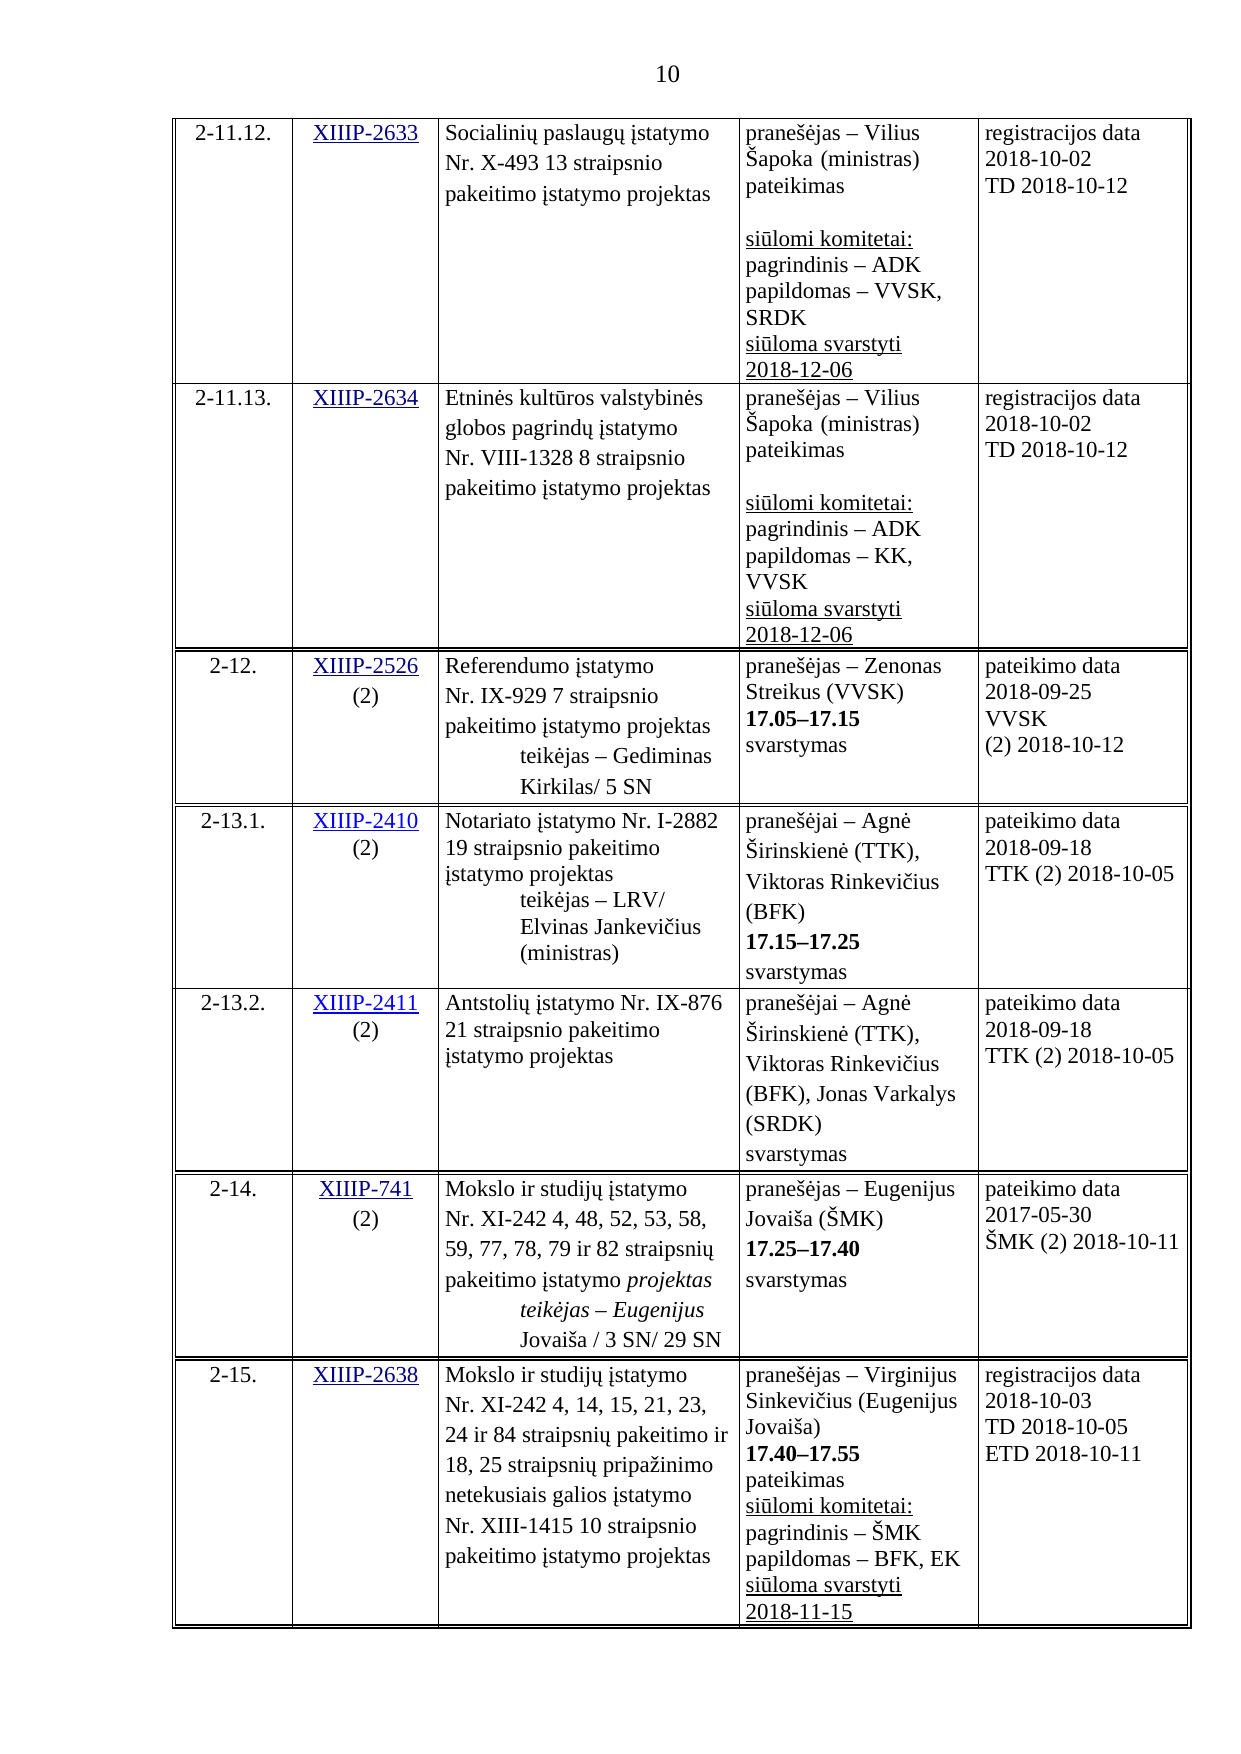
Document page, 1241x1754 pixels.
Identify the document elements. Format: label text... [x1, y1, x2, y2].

table_cell pateikimo data 2017-05-30 ŠMK (2) 2018-10-11 [979, 1175, 1187, 1356]
table_cell pranešėjas – Virginijus Sinkevičius (Eugenijus Jovaiša) 17.40–17.55 pateikimas siūlomi komitetai: pagrindinis – ŠMK papildomas – BFK, EK siūloma svarstyti 2018-11-15 [740, 1361, 978, 1624]
table_cell Mokslo ir studijų įstatymo Nr. XI-242 4, 14, 15, 21, 23, 24 ir 84 straipsnių pakeitimo ir 18, 25 straipsnių pripažinimo netekusiais galios įstatymo Nr. XIII-1415 10 straipsnio pakeitimo įstatymo projektas [439, 1361, 739, 1624]
table_cell pranešėjai – Agnė Širinskienė (TTK), Viktoras Rinkevičius (BFK) 17.15–17.25 svarstymas [740, 807, 978, 988]
table_cell pranešėjas – Zenonas Streikus (VVSK) 17.05–17.15 svarstymas [740, 652, 978, 803]
table_cell pateikimo data 2018-09-25 VVSK (2) 2018-10-12 [979, 652, 1187, 803]
table_cell XIIIP-2638 [293, 1361, 438, 1624]
table_cell Mokslo ir studijų įstatymo Nr. XI-242 4, 48, 52, 53, 58, 59, 77, 78, 79 ir 82 straipsnių pakeitimo įstatymo projektas teikėjas – Eugenijus Jovaiša / 3 SN/ 29 SN [439, 1175, 739, 1356]
table_cell XIIIP-2411 (2) [293, 989, 438, 1170]
table_cell Antstolių įstatymo Nr. IX-876 21 straipsnio pakeitimo įstatymo projektas [439, 989, 739, 1170]
table_cell 2-14. [176, 1175, 292, 1356]
table_cell pranešėjas – Vilius Šapoka (ministras) pateikimas siūlomi komitetai: pagrindinis – ADK papildomas – KK, VVSK siūloma svarstyti 2018-12-06 [740, 384, 978, 647]
table_cell 2-11.12. [176, 119, 292, 383]
table_cell 2-13.1. [176, 807, 292, 988]
table_cell XIIIP-2633 [293, 119, 438, 383]
table_cell XIIIP-2410 (2) [293, 807, 438, 988]
table_cell XIIIP-2634 [293, 384, 438, 647]
table_cell Etninės kultūros valstybinės globos pagrindų įstatymo Nr. VIII-1328 8 straipsnio pakeitimo įstatymo projektas [439, 384, 739, 647]
table_cell registracijos data 2018-10-03 TD 2018-10-05 ETD 2018-10-11 [979, 1361, 1187, 1624]
table_cell 2-12. [176, 652, 292, 803]
table_cell registracijos data 2018-10-02 TD 2018-10-12 [979, 119, 1187, 383]
table_cell pateikimo data 2018-09-18 TTK (2) 2018-10-05 [979, 989, 1187, 1170]
table_cell Referendumo įstatymo Nr. IX-929 7 straipsnio pakeitimo įstatymo projektas teikėjas – Gediminas Kirkilas/ 5 SN [439, 652, 739, 803]
table_cell 2-13.2. [176, 989, 292, 1170]
table_cell pranešėjas – Vilius Šapoka (ministras) pateikimas siūlomi komitetai: pagrindinis – ADK papildomas – VVSK, SRDK siūloma svarstyti 2018-12-06 [740, 119, 978, 383]
table_cell Socialinių paslaugų įstatymo Nr. X-493 13 straipsnio pakeitimo įstatymo projektas [439, 119, 739, 383]
table_cell pranešėjas – Eugenijus Jovaiša (ŠMK) 17.25–17.40 svarstymas [740, 1175, 978, 1356]
table_cell pranešėjai – Agnė Širinskienė (TTK), Viktoras Rinkevičius (BFK), Jonas Varkalys (SRDK) svarstymas [740, 989, 978, 1170]
table_cell pateikimo data 2018-09-18 TTK (2) 2018-10-05 [979, 807, 1187, 988]
table_cell Notariato įstatymo Nr. I-2882 19 straipsnio pakeitimo įstatymo projektas teikėjas – LRV/ Elvinas Jankevičius (ministras) [439, 807, 739, 988]
table_cell 2-11.13. [176, 384, 292, 647]
table_cell XIIIP-741 (2) [293, 1175, 438, 1356]
table_cell XIIIP-2526 (2) [293, 652, 438, 803]
table_cell registracijos data 2018-10-02 TD 2018-10-12 [979, 384, 1187, 647]
table_cell 2-15. [176, 1361, 292, 1624]
